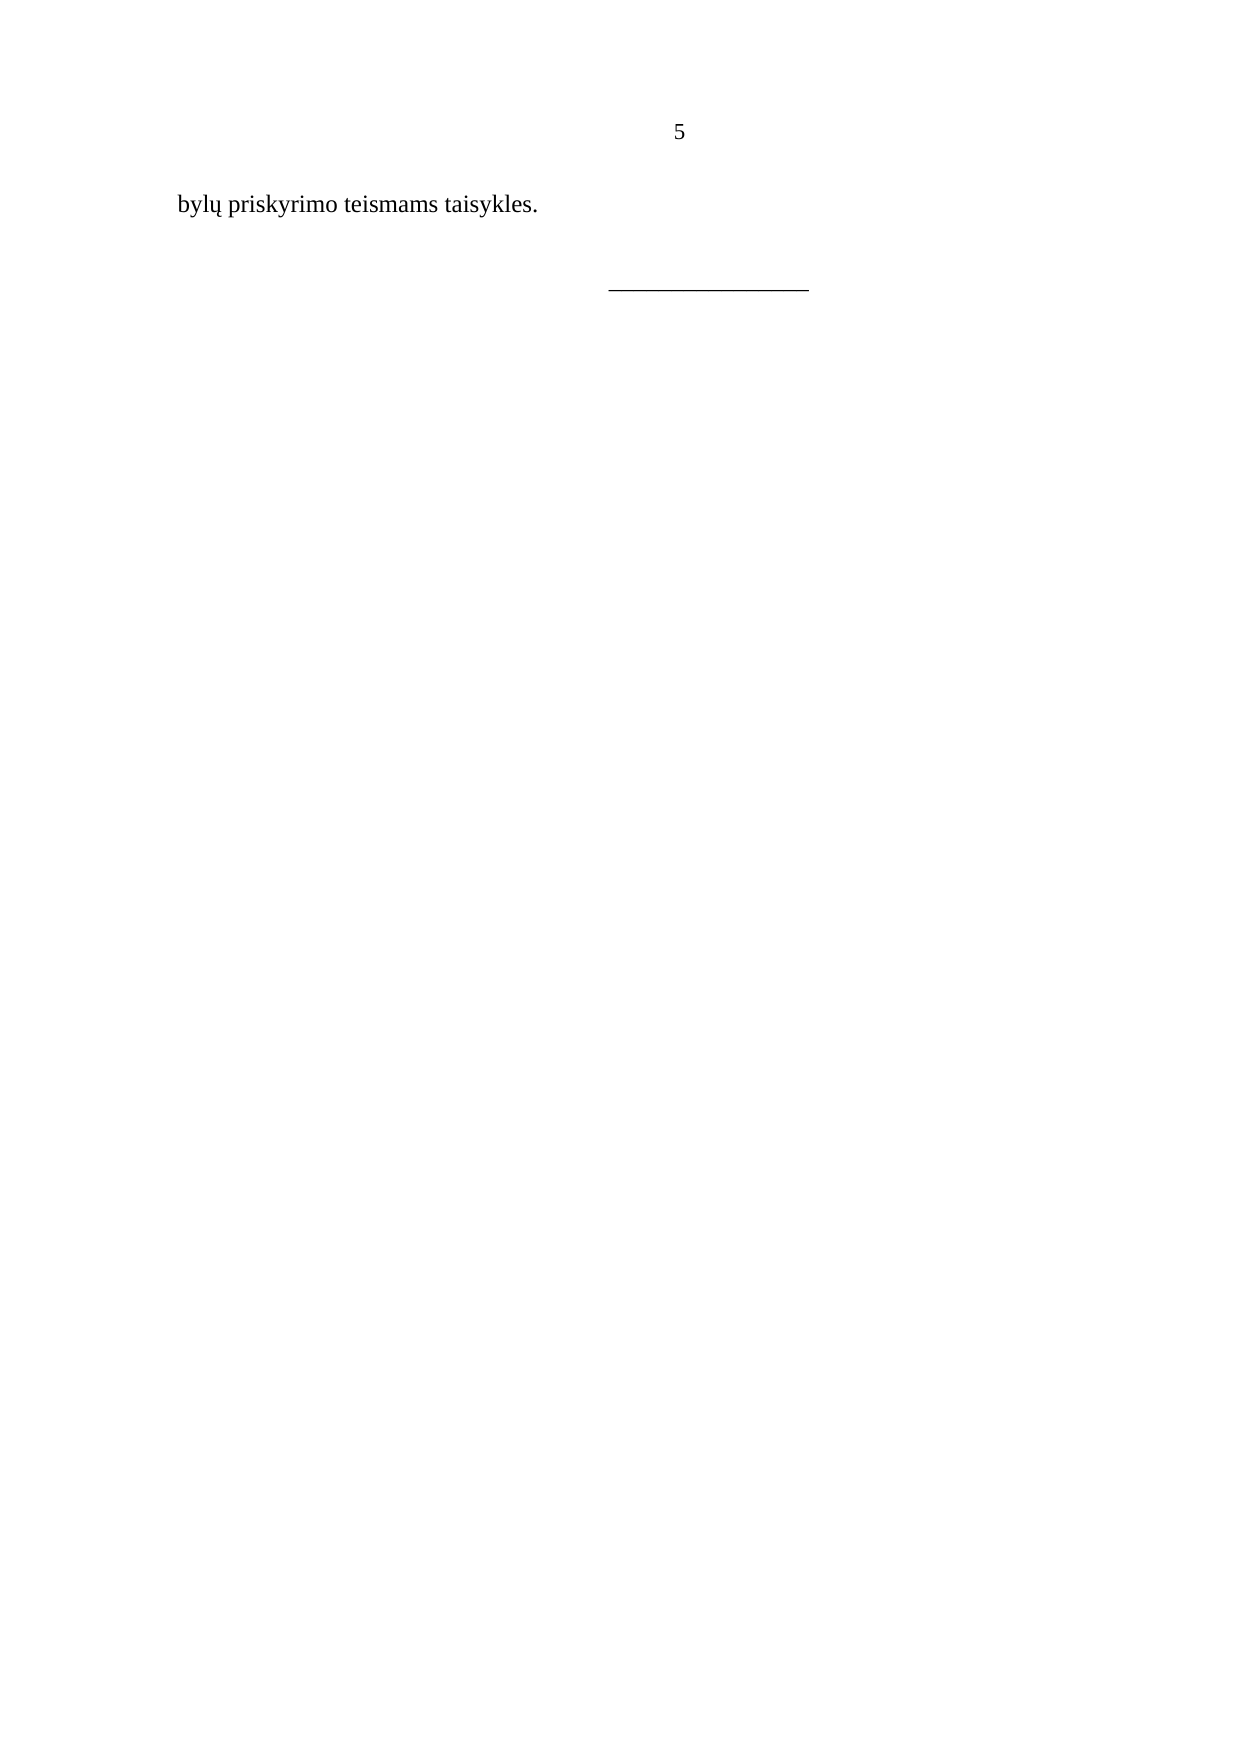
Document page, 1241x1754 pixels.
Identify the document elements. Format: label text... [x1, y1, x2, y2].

text bylų priskyrimo teismams taisykles. [177, 189, 1181, 218]
text ________________ [177, 265, 1181, 294]
